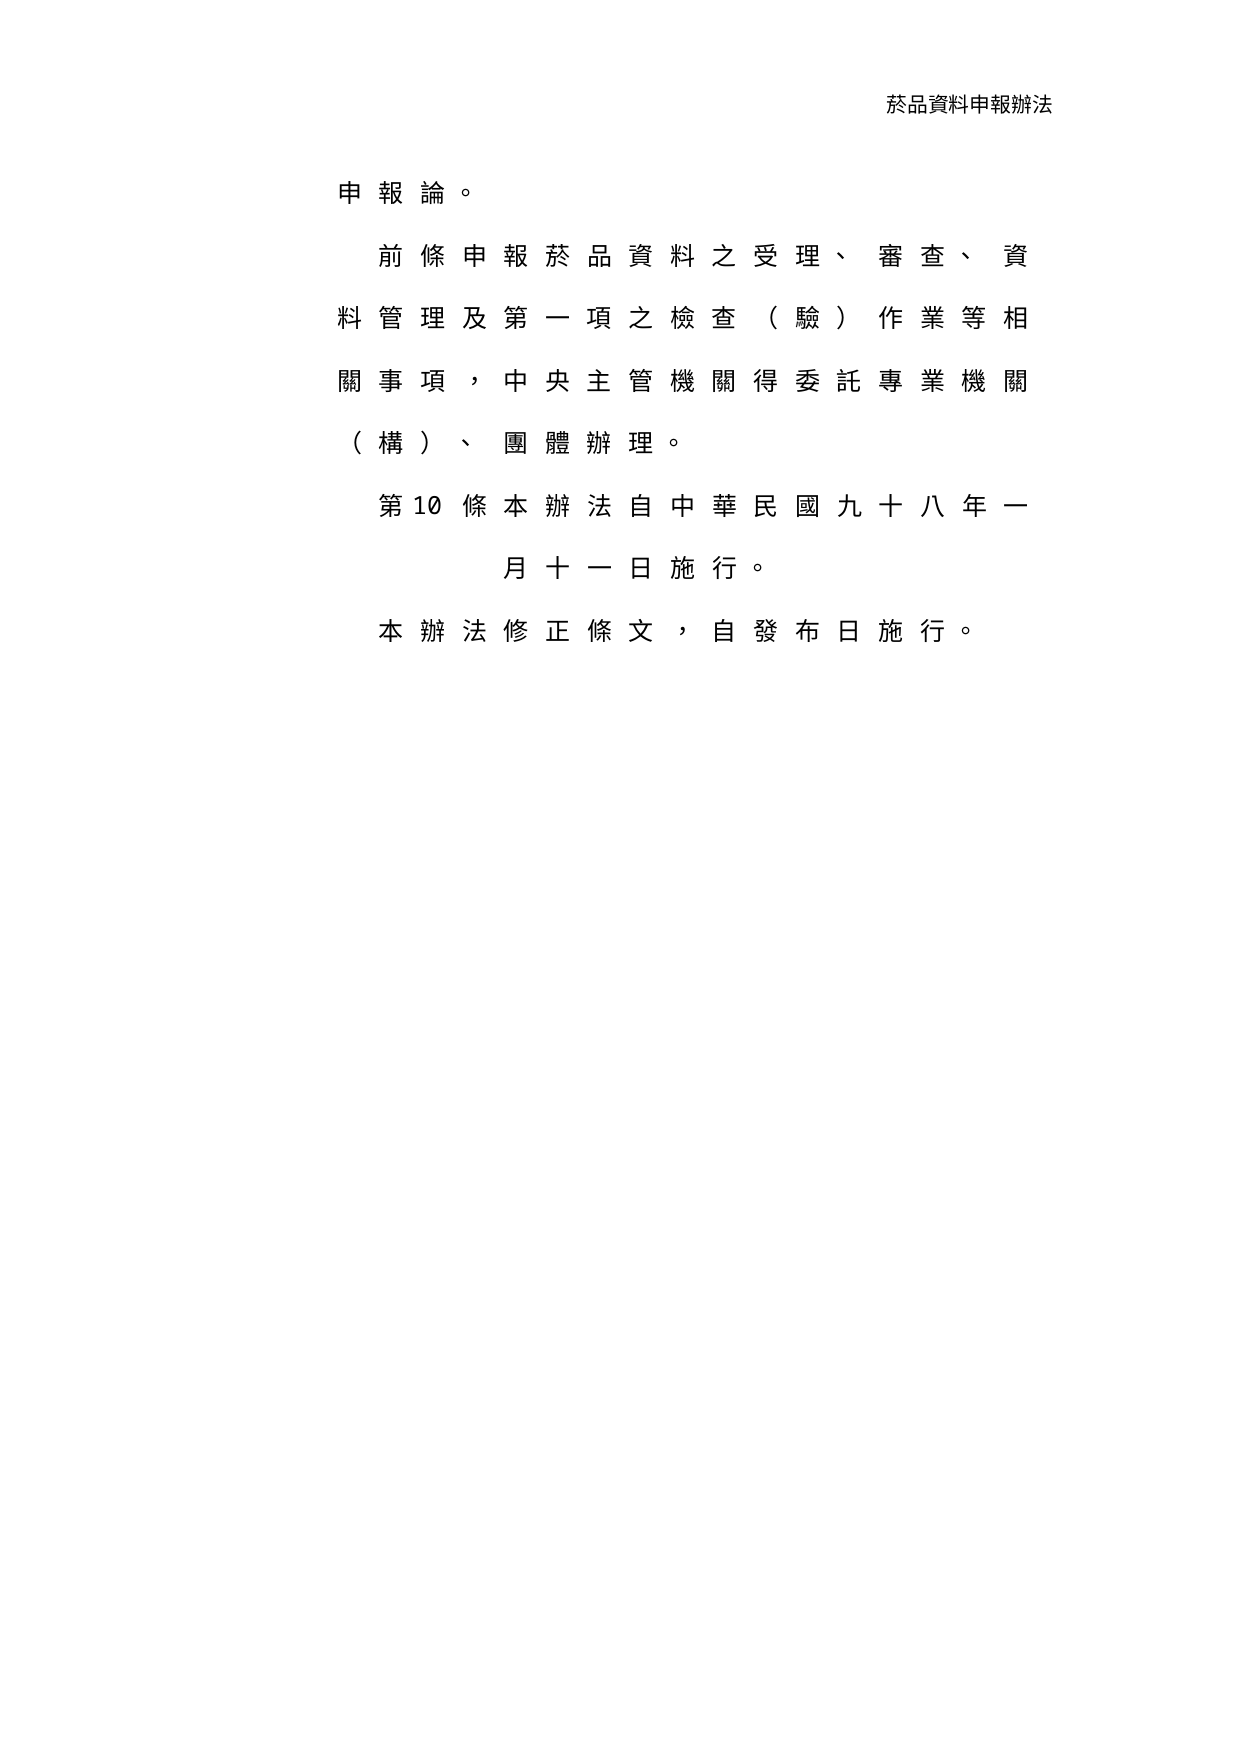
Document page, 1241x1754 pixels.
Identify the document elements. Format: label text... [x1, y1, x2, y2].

text 前條申報菸品資料之受理、審查、資料管理及第一項之檢查（驗）作業等相關事項，中央主管機關得委託專業機關（構）、團體辦理。 [288, 213, 1037, 463]
list 本辦法自中華民國九十八年一月十一日施行。 [341, 463, 1037, 588]
text 前項檢查(驗)結果，與申報之資料不符或漏未申報者，應於三十日內補正，未補申報或補申報資料仍不符者，以未申報論。 [288, 150, 1037, 213]
list 本辦法修正條文，自發布日施行。 [203, 588, 1037, 650]
